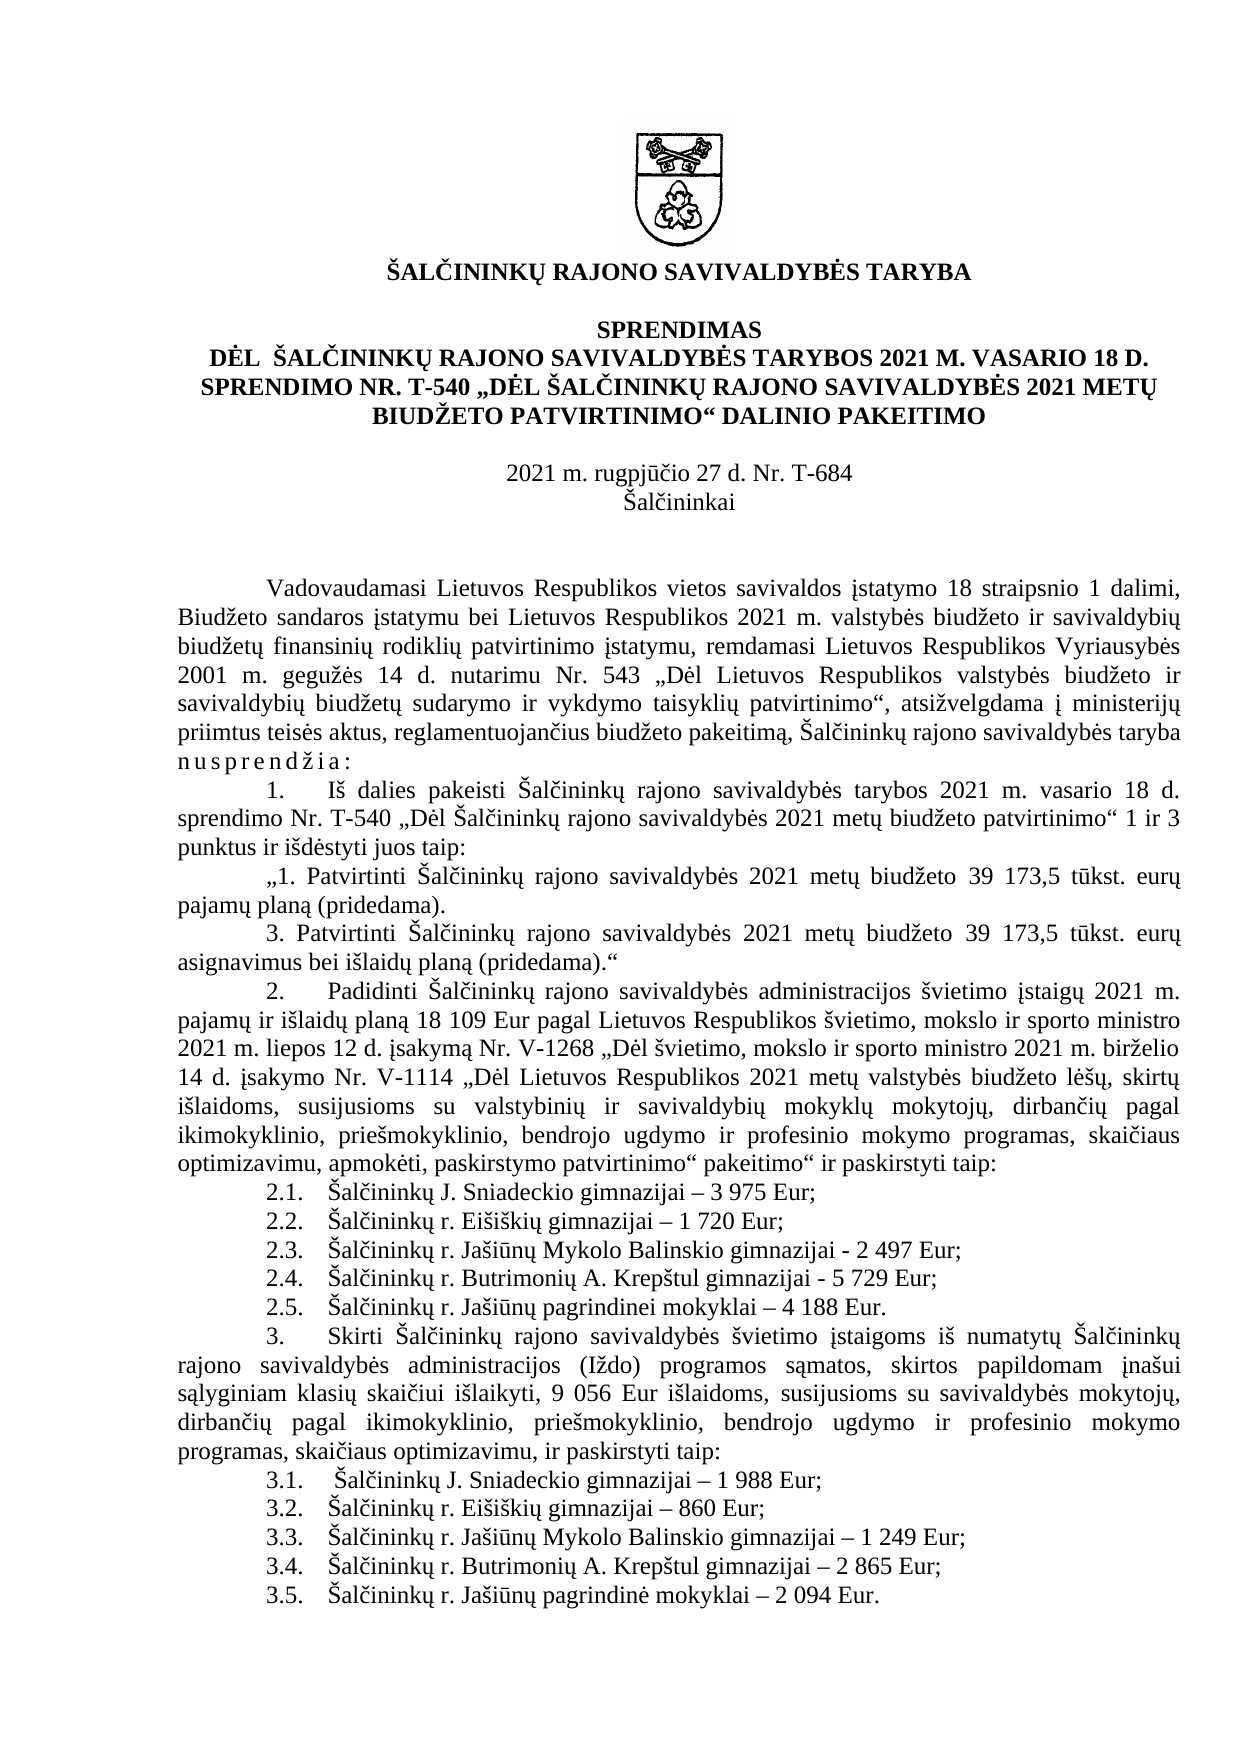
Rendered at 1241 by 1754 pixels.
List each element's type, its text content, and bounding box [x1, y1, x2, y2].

text 2.4. Šalčininkų r. Butrimonių A. Krepštul gimnazijai - 5 729 Eur; [177, 1263, 1181, 1292]
text 2.2. Šalčininkų r. Eišiškių gimnazijai – 1 720 Eur; [177, 1206, 1181, 1235]
text DĖL ŠALČININKŲ RAJONO SAVIVALDYBĖS TARYBOS 2021 M. VASARIO 18 D. SPRENDIMO NR. T-540 „DĖL ŠALČININKŲ RAJONO SAVIVALDYBĖS 2021 METŲ BIUDŽETO PATVIRTINIMO“ DALINIO PAKEITIMO [177, 343, 1181, 430]
text Vadovaudamasi Lietuvos Respublikos vietos savivaldos įstatymo 18 straipsnio 1 dalimi, Biudžeto sandaros įstatymu bei Lietuvos Respublikos 2021 m. valstybės biudžeto ir savivaldybių biudžetų finansinių rodiklių patvirtinimo įstatymu, remdamasi Lietuvos Respublikos Vyriausybės 2001 m. gegužės 14 d. nutarimu Nr. 543 „Dėl Lietuvos Respublikos valstybės biudžeto ir savivaldybių biudžetų sudarymo ir vykdymo taisyklių patvirtinimo“, atsižvelgdama į ministerijų priimtus teisės aktus, reglamentuojančius biudžeto pakeitimą, Šalčininkų rajono savivaldybės taryba nusprendžia: [177, 573, 1181, 775]
text 3. Patvirtinti Šalčininkų rajono savivaldybės 2021 metų biudžeto 39 173,5 tūkst. eurų asignavimus bei išlaidų planą (pridedama).“ [177, 918, 1181, 976]
text Šalčininkai [177, 487, 1181, 516]
text 2021 m. rugpjūčio 27 d. Nr. T-684 [177, 458, 1181, 487]
text 2. Padidinti Šalčininkų rajono savivaldybės administracijos švietimo įstaigų 2021 m. pajamų ir išlaidų planą 18 109 Eur pagal Lietuvos Respublikos švietimo, mokslo ir sporto ministro 2021 m. liepos 12 d. įsakymą Nr. V-1268 „Dėl švietimo, mokslo ir sporto ministro 2021 m. birželio 14 d. įsakymo Nr. V-1114 „Dėl Lietuvos Respublikos 2021 metų valstybės biudžeto lėšų, skirtų išlaidoms, susijusioms su valstybinių ir savivaldybių mokyklų mokytojų, dirbančių pagal ikimokyklinio, priešmokyklinio, bendrojo ugdymo ir profesinio mokymo programas, skaičiaus optimizavimu, apmokėti, paskirstymo patvirtinimo“ pakeitimo“ ir paskirstyti taip: [177, 976, 1181, 1177]
text 3.5. Šalčininkų r. Jašiūnų pagrindinė mokyklai – 2 094 Eur. [177, 1580, 1181, 1608]
text 3. Skirti Šalčininkų rajono savivaldybės švietimo įstaigoms iš numatytų Šalčininkų rajono savivaldybės administracijos (Iždo) programos sąmatos, skirtos papildomam įnašui sąlyginiam klasių skaičiui išlaikyti, 9 056 Eur išlaidoms, susijusioms su savivaldybės mokytojų, dirbančių pagal ikimokyklinio, priešmokyklinio, bendrojo ugdymo ir profesinio mokymo programas, skaičiaus optimizavimu, ir paskirstyti taip: [177, 1321, 1181, 1465]
text 3.2. Šalčininkų r. Eišiškių gimnazijai – 860 Eur; [177, 1493, 1181, 1522]
text 3.4. Šalčininkų r. Butrimonių A. Krepštul gimnazijai – 2 865 Eur; [177, 1551, 1181, 1580]
text 2.3. Šalčininkų r. Jašiūnų Mykolo Balinskio gimnazijai - 2 497 Eur; [177, 1235, 1181, 1263]
text „1. Patvirtinti Šalčininkų rajono savivaldybės 2021 metų biudžeto 39 173,5 tūkst. eurų pajamų planą (pridedama). [177, 861, 1181, 918]
text SPRENDIMAS [177, 315, 1181, 343]
text 2.1. Šalčininkų J. Sniadeckio gimnazijai – 3 975 Eur; [177, 1177, 1181, 1206]
text 2.5. Šalčininkų r. Jašiūnų pagrindinei mokyklai – 4 188 Eur. [177, 1292, 1181, 1321]
text 1. Iš dalies pakeisti Šalčininkų rajono savivaldybės tarybos 2021 m. vasario 18 d. sprendimo Nr. T-540 „Dėl Šalčininkų rajono savivaldybės 2021 metų biudžeto patvirtinimo“ 1 ir 3 punktus ir išdėstyti juos taip: [177, 775, 1181, 861]
text ŠALČININKŲ RAJONO SAVIVALDYBĖS TARYBA [177, 257, 1181, 286]
text 3.1. Šalčininkų J. Sniadeckio gimnazijai – 1 988 Eur; [177, 1465, 1181, 1493]
text 3.3. Šalčininkų r. Jašiūnų Mykolo Balinskio gimnazijai – 1 249 Eur; [177, 1522, 1181, 1551]
